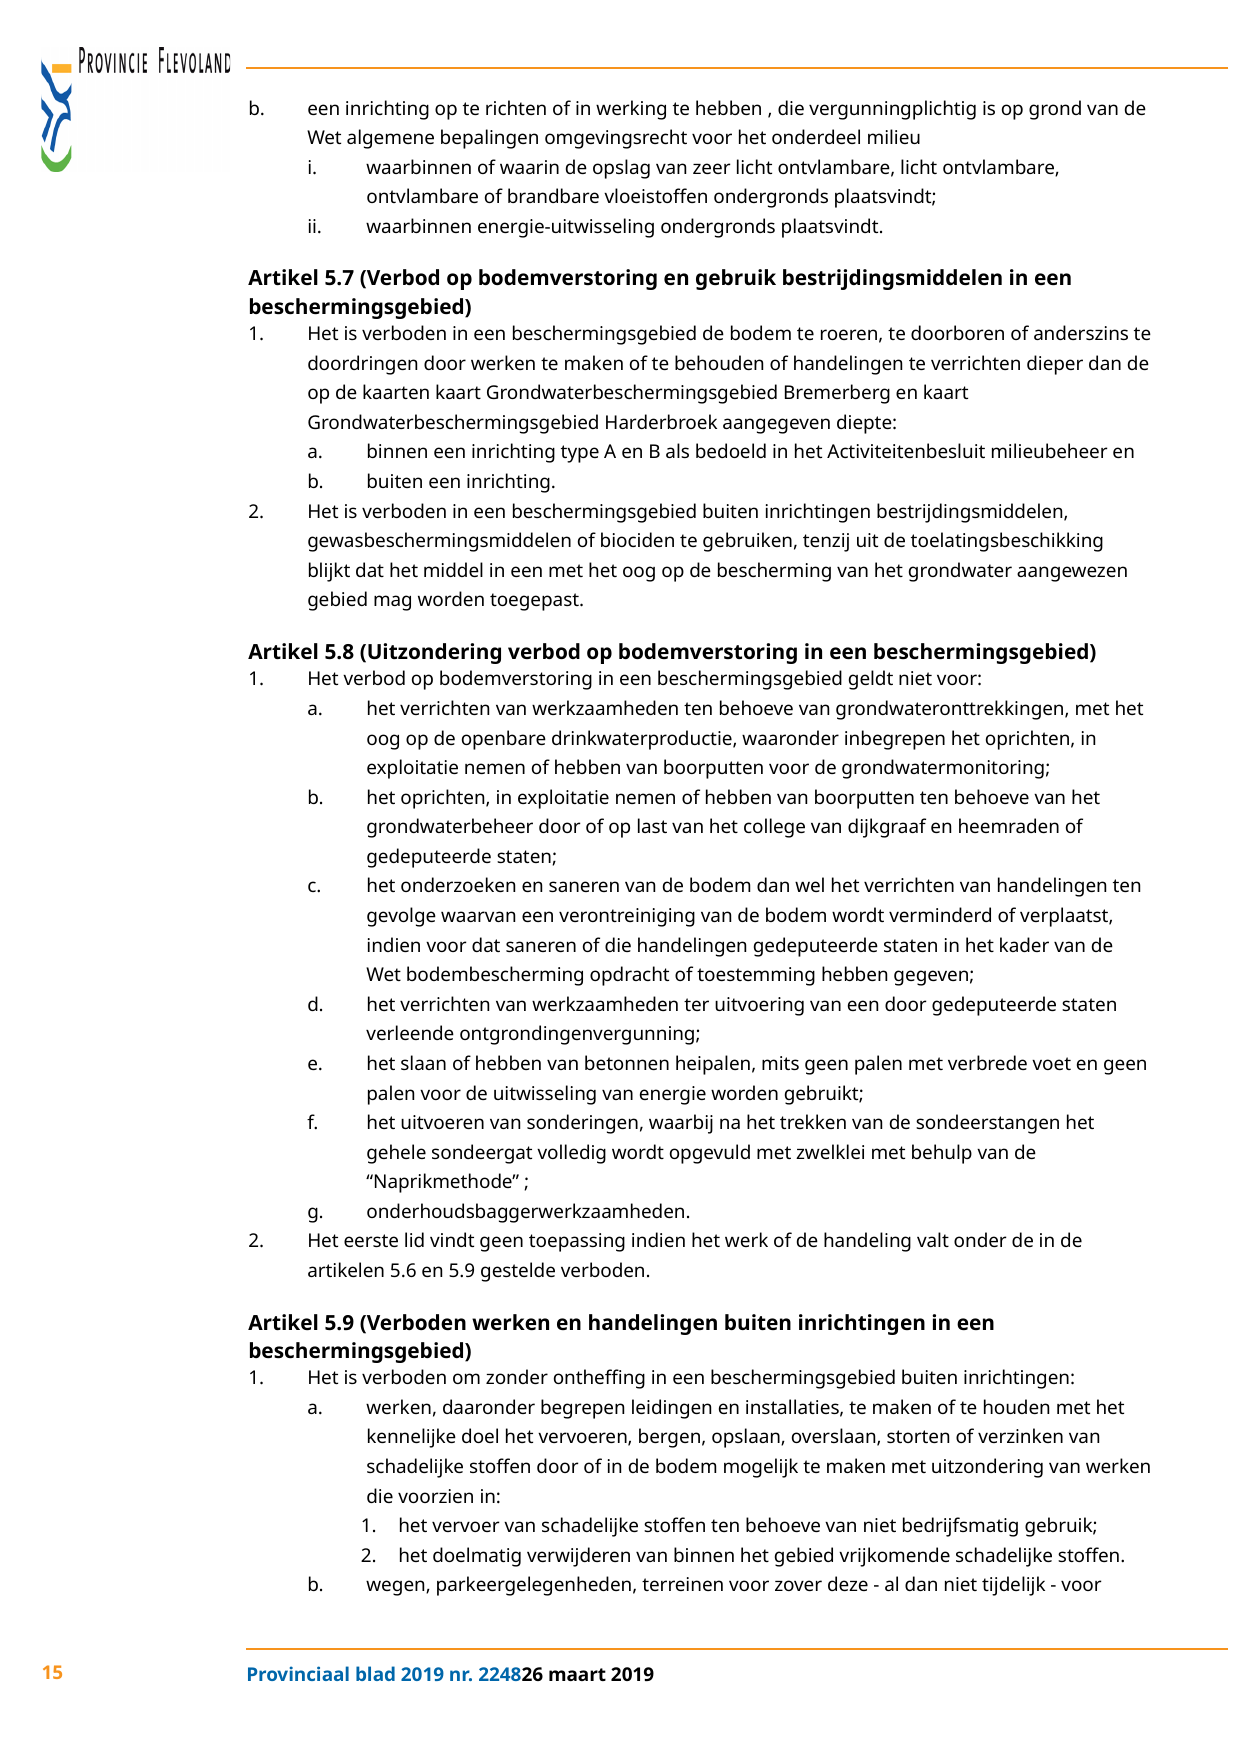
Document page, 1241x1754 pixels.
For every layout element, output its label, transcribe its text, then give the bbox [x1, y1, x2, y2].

list Het eerste lid vindt geen toepassing indien het werk of de handeling valt onder de in de artikelen 5.6 en 5.9 gestelde verboden. [248, 1228, 1152, 1283]
text Artikel 5.8 (Uitzondering verbod op bodemverstoring in een beschermingsgebied) [248, 637, 1152, 666]
list waarbinnen of waarin de opslag van zeer licht ontvlambare, licht ontvlambare, ontvlambare of brandbare vloeistoffen ondergronds plaatsvindt; [307, 154, 1152, 209]
list het vervoer van schadelijke stoffen ten behoeve van niet bedrijfsmatig gebruik; [361, 1512, 1152, 1538]
list Het is verboden in een beschermingsgebied buiten inrichtingen bestrijdingsmiddelen, gewasbeschermingsmiddelen of biociden te gebruiken, tenzij uit de toelatingsbeschikking blijkt dat het middel in een met het oog op de bescherming van het grondwater aangewezen gebied mag worden toegepast. [248, 498, 1152, 612]
list het uitvoeren van sonderingen, waarbij na het trekken van de sondeerstangen het gehele sondeergat volledig wordt opgevuld met zwelklei met behulp van de “Naprikmethode” ; [307, 1109, 1152, 1194]
list Het verbod op bodemverstoring in een beschermingsgebied geldt niet voor: [248, 666, 1152, 691]
list het onderzoeken en saneren van de bodem dan wel het verrichten van handelingen ten gevolge waarvan een verontreiniging van de bodem wordt verminderd of verplaatst, indien voor dat saneren of die handelingen gedeputeerde staten in het kader van de Wet bodembescherming opdracht of toestemming hebben gegeven; [307, 873, 1152, 987]
list werken, daaronder begrepen leidingen en installaties, te maken of te houden met het kennelijke doel het vervoeren, bergen, opslaan, overslaan, storten of verzinken van schadelijke stoffen door of in de bodem mogelijk te maken met uitzondering van werken die voorzien in: [307, 1394, 1152, 1508]
list een inrichting op te richten of in werking te hebben , die vergunningplichtig is op grond van de Wet algemene bepalingen omgevingsrecht voor het onderdeel milieu [248, 95, 1152, 150]
list waarbinnen energie-uitwisseling ondergronds plaatsvindt. [307, 213, 1152, 239]
list wegen, parkeergelegenheden, terreinen voor zover deze - al dan niet tijdelijk - voor [307, 1572, 1152, 1597]
list Het is verboden in een beschermingsgebied de bodem te roeren, te doorboren of anderszins te doordringen door werken te maken of te behouden of handelingen te verrichten dieper dan de op de kaarten kaart Grondwaterbeschermingsgebied Bremerberg en kaart Grondwaterbeschermingsgebied Harderbroek aangegeven diepte: [248, 320, 1152, 435]
text Artikel 5.9 (Verboden werken en handelingen buiten inrichtingen in een beschermingsgebied) [248, 1308, 1152, 1364]
list het verrichten van werkzaamheden ten behoeve van grondwateronttrekkingen, met het oog op de openbare drinkwaterproductie, waaronder inbegrepen het oprichten, in exploitatie nemen of hebben van boorputten voor de grondwatermonitoring; [307, 695, 1152, 780]
list het doelmatig verwijderen van binnen het gebied vrijkomende schadelijke stoffen. [361, 1542, 1152, 1568]
list binnen een inrichting type A en B als bedoeld in het Activiteitenbesluit milieubeheer en [307, 439, 1152, 464]
text Artikel 5.7 (Verbod op bodemverstoring en gebruik bestrijdingsmiddelen in een beschermingsgebied) [248, 263, 1152, 320]
list onderhoudsbaggerwerkzaamheden. [307, 1198, 1152, 1224]
list het verrichten van werkzaamheden ter uitvoering van een door gedeputeerde staten verleende ontgrondingenvergunning; [307, 991, 1152, 1046]
list het oprichten, in exploitatie nemen of hebben van boorputten ten behoeve van het grondwaterbeheer door of op last van het college van dijkgraaf en heemraden of gedeputeerde staten; [307, 784, 1152, 869]
list Het is verboden om zonder ontheffing in een beschermingsgebied buiten inrichtingen: [248, 1364, 1152, 1390]
picture [41, 47, 231, 172]
list buiten een inrichting. [307, 468, 1152, 494]
list het slaan of hebben van betonnen heipalen, mits geen palen met verbrede voet en geen palen voor de uitwisseling van energie worden gebruikt; [307, 1050, 1152, 1105]
